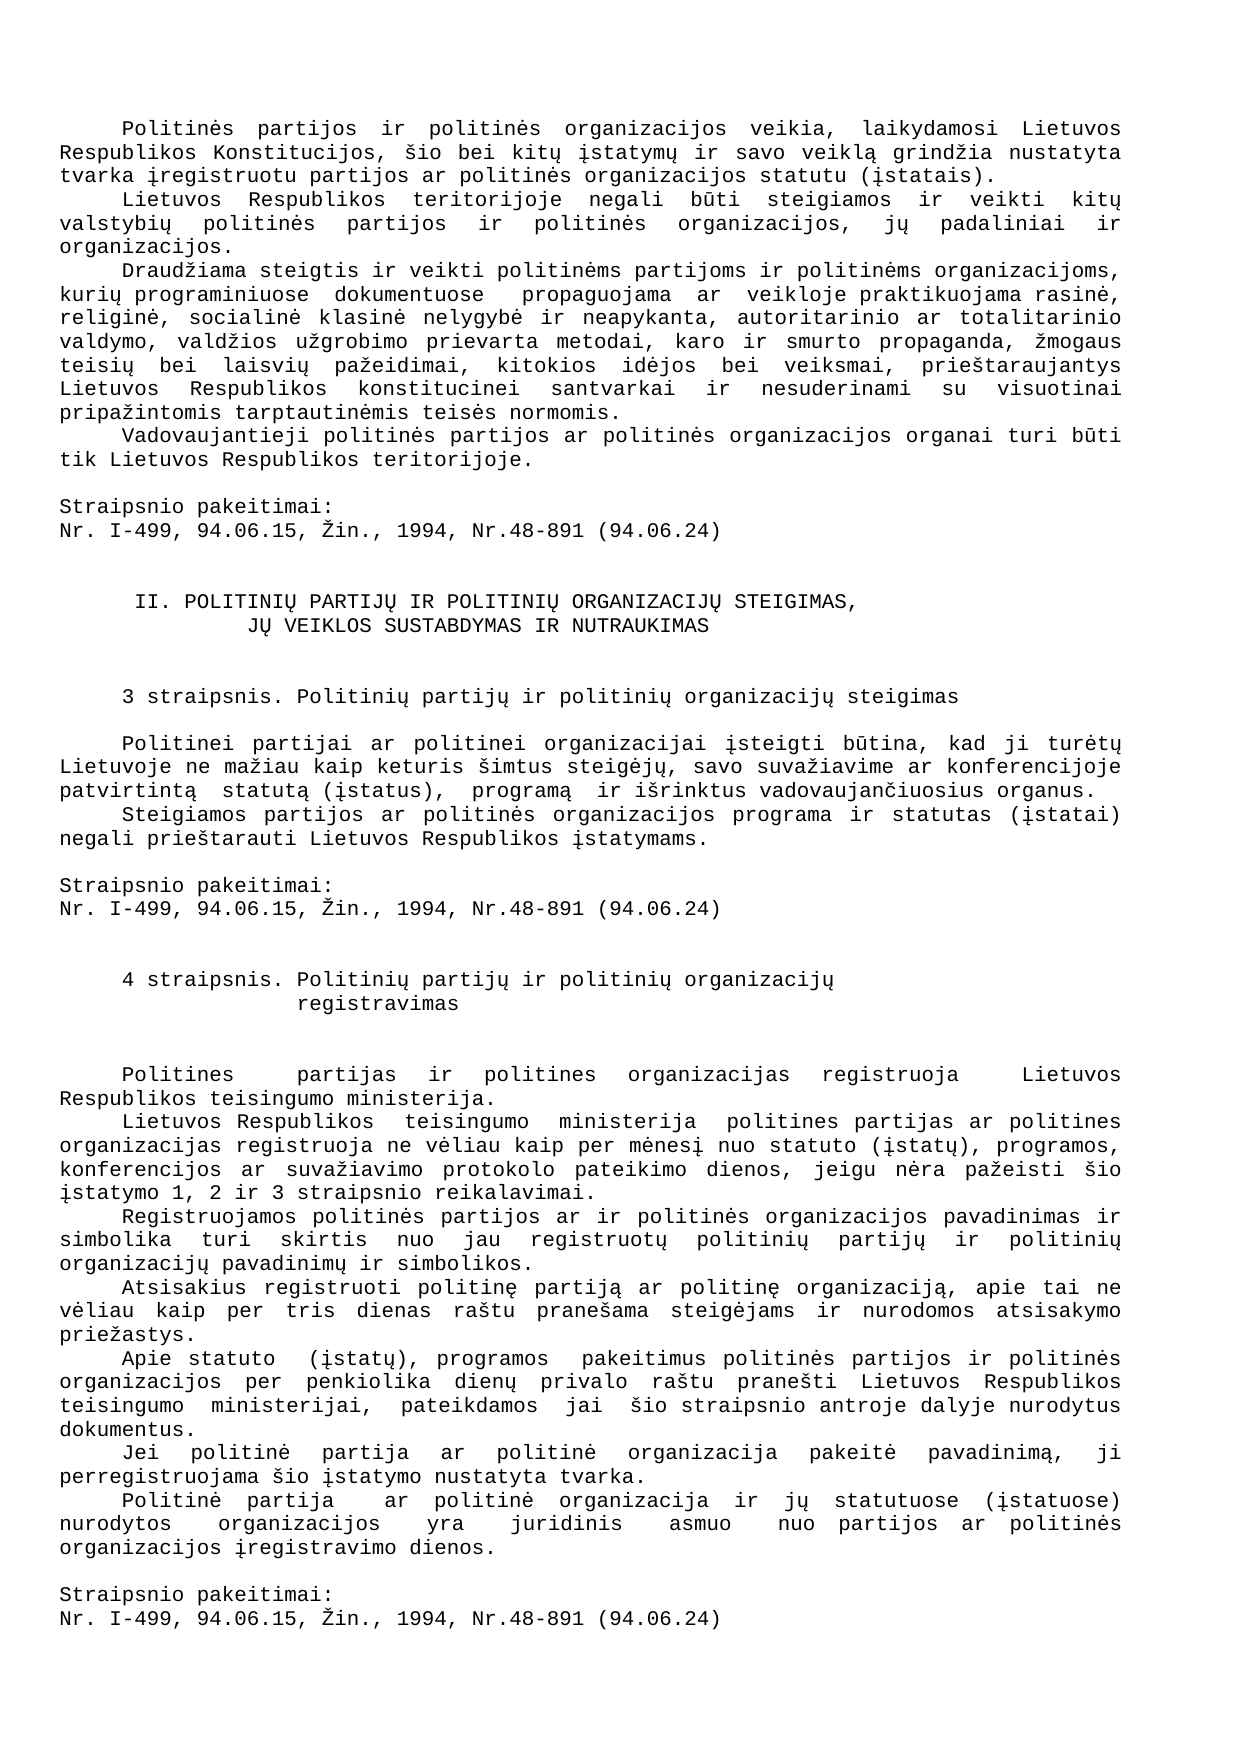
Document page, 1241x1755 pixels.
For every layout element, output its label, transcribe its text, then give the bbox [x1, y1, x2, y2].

text Registruojamos politinės partijos ar ir politinės organizacijos pavadinimas ir simbolika turi skirtis nuo jau registruotų politinių partijų ir politinių organizacijų pavadinimų ir simbolikos. [59, 1206, 1122, 1277]
text Steigiamos partijos ar politinės organizacijos programa ir statutas (įstatai) negali prieštarauti Lietuvos Respublikos įstatymams. [59, 804, 1122, 851]
text JŲ VEIKLOS SUSTABDYMAS IR NUTRAUKIMAS [59, 615, 1122, 638]
text Draudžiama steigtis ir veikti politinėms partijoms ir politinėms organizacijoms, kurių programiniuose dokumentuose propaguojama ar veikloje praktikuojama rasinė, religinė, socialinė klasinė nelygybė ir neapykanta, autoritarinio ar totalitarinio valdymo, valdžios užgrobimo prievarta metodai, karo ir smurto propaganda, žmogaus teisių bei laisvių pažeidimai, kitokios idėjos bei veiksmai, prieštaraujantys Lietuvos Respublikos konstitucinei santvarkai ir nesuderinami su visuotinai pripažintomis tarptautinėmis teisės normomis. [59, 260, 1122, 426]
text Vadovaujantieji politinės partijos ar politinės organizacijos organai turi būti tik Lietuvos Respublikos teritorijoje. [59, 426, 1122, 473]
text Nr. I-499, 94.06.15, Žin., 1994, Nr.48-891 (94.06.24) [59, 898, 1122, 922]
text Politinės partijos ir politinės organizacijos veikia, laikydamosi Lietuvos Respublikos Konstitucijos, šio bei kitų įstatymų ir savo veiklą grindžia nustatyta tvarka įregistruotu partijos ar politinės organizacijos statutu (įstatais). [59, 118, 1122, 189]
text Jei politinė partija ar politinė organizacija pakeitė pavadinimą, ji perregistruojama šio įstatymo nustatyta tvarka. [59, 1442, 1122, 1489]
text Nr. I-499, 94.06.15, Žin., 1994, Nr.48-891 (94.06.24) [59, 1608, 1122, 1631]
text 3 straipsnis. Politinių partijų ir politinių organizacijų steigimas [59, 686, 1122, 709]
text Politinei partijai ar politinei organizacijai įsteigti būtina, kad ji turėtų Lietuvoje ne mažiau kaip keturis šimtus steigėjų, savo suvažiavime ar konferencijoje patvirtintą statutą (įstatus), programą ir išrinktus vadovaujančiuosius organus. [59, 733, 1122, 804]
text Lietuvos Respublikos teritorijoje negali būti steigiamos ir veikti kitų valstybių politinės partijos ir politinės organizacijos, jų padaliniai ir organizacijos. [59, 189, 1122, 260]
text Lietuvos Respublikos teisingumo ministerija politines partijas ar politines organizacijas registruoja ne vėliau kaip per mėnesį nuo statuto (įstatų), programos, konferencijos ar suvažiavimo protokolo pateikimo dienos, jeigu nėra pažeisti šio įstatymo 1, 2 ir 3 straipsnio reikalavimai. [59, 1111, 1122, 1206]
text Straipsnio pakeitimai: [59, 496, 1122, 520]
text Straipsnio pakeitimai: [59, 875, 1122, 898]
text Apie statuto (įstatų), programos pakeitimus politinės partijos ir politinės organizacijos per penkiolika dienų privalo raštu pranešti Lietuvos Respublikos teisingumo ministerijai, pateikdamos jai šio straipsnio antroje dalyje nurodytus dokumentus. [59, 1348, 1122, 1442]
text Straipsnio pakeitimai: [59, 1584, 1122, 1608]
text II. POLITINIŲ PARTIJŲ IR POLITINIŲ ORGANIZACIJŲ STEIGIMAS, [59, 591, 1122, 615]
text Nr. I-499, 94.06.15, Žin., 1994, Nr.48-891 (94.06.24) [59, 520, 1122, 544]
text Politines partijas ir politines organizacijas registruoja Lietuvos Respublikos teisingumo ministerija. [59, 1064, 1122, 1111]
text registravimas [59, 993, 1122, 1017]
text 4 straipsnis. Politinių partijų ir politinių organizacijų [59, 969, 1122, 993]
text Politinė partija ar politinė organizacija ir jų statutuose (įstatuose) nurodytos organizacijos yra juridinis asmuo nuo partijos ar politinės organizacijos įregistravimo dienos. [59, 1489, 1122, 1561]
text Atsisakius registruoti politinę partiją ar politinę organizaciją, apie tai ne vėliau kaip per tris dienas raštu pranešama steigėjams ir nurodomos atsisakymo priežastys. [59, 1277, 1122, 1348]
